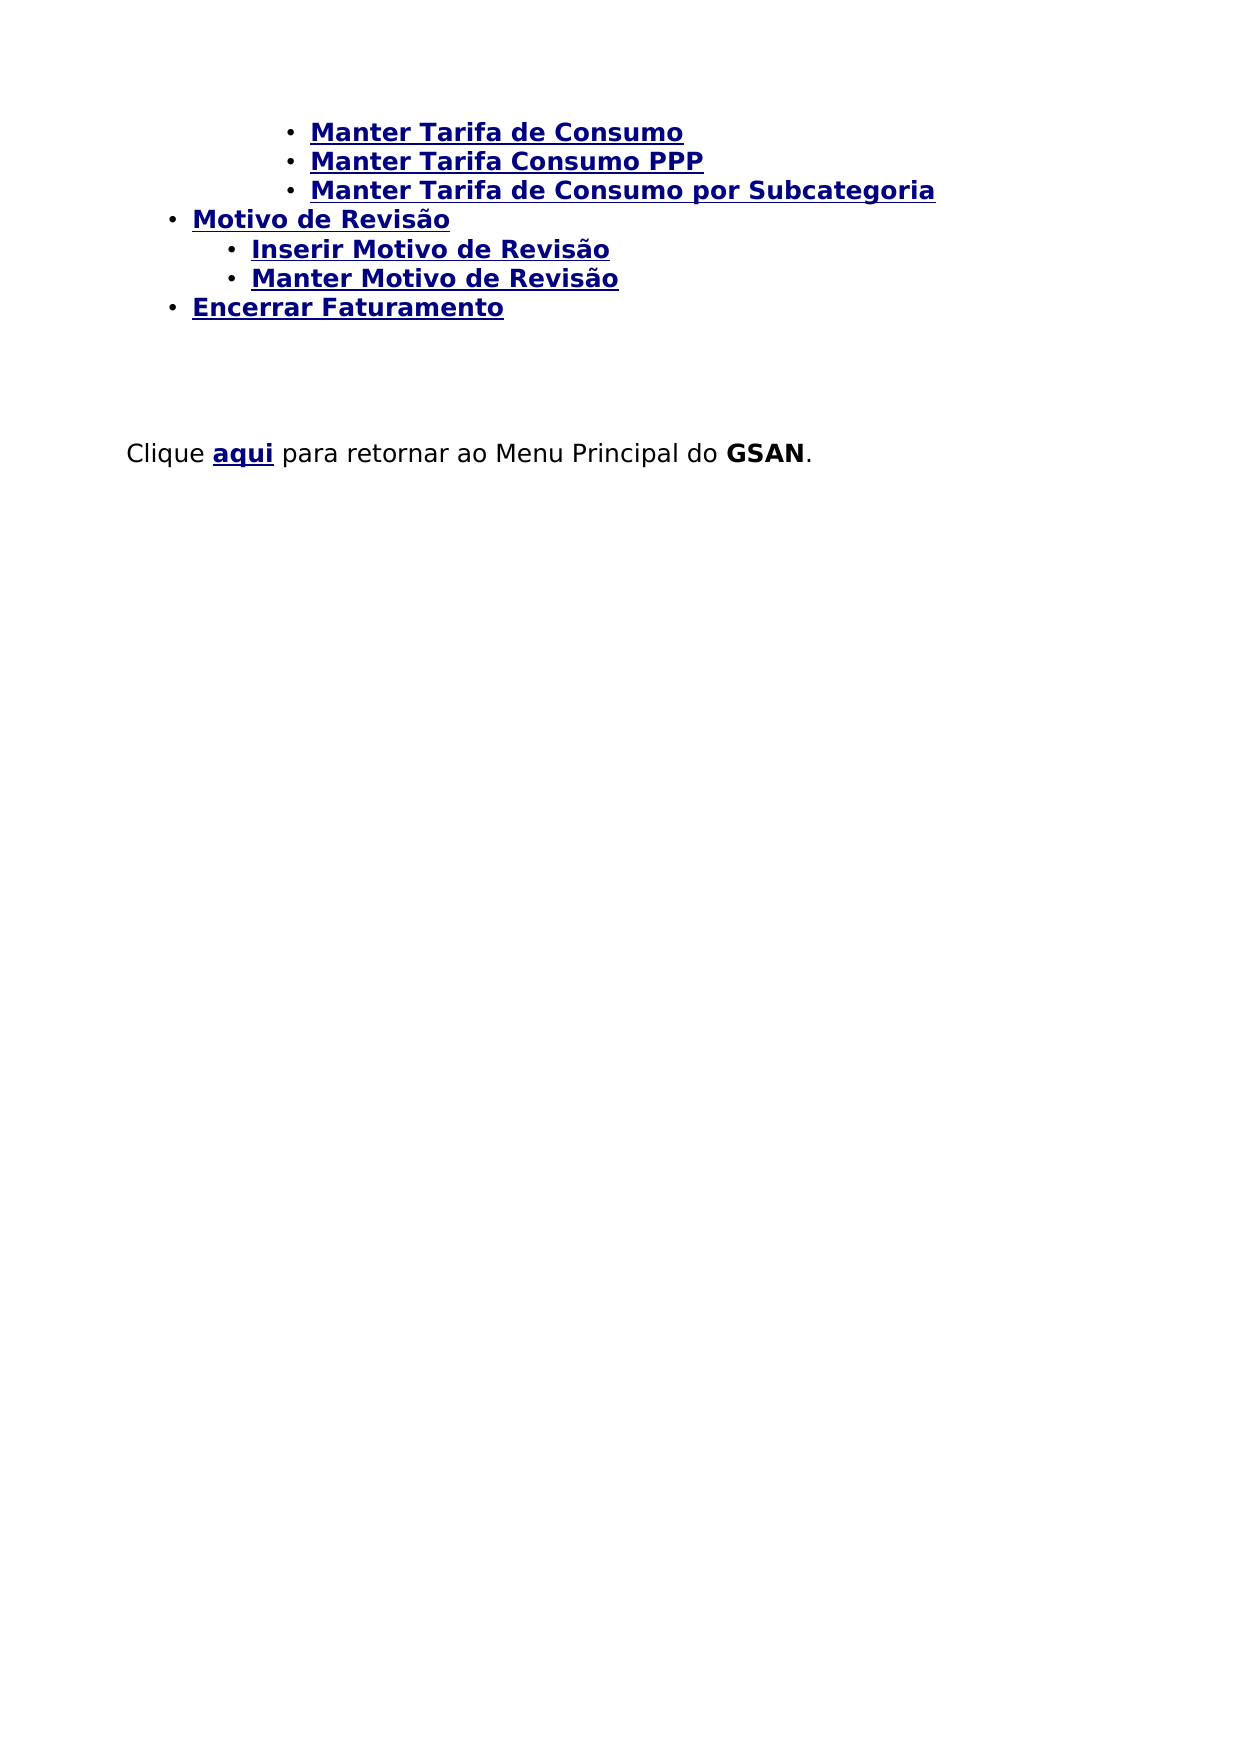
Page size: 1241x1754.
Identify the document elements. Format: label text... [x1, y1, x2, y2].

list Manter Tarifa Consumo PPP [295, 147, 1122, 176]
list Manter Tarifa de Consumo [295, 118, 1122, 147]
list Manter Tarifa de Consumo por Subcategoria [295, 176, 1122, 206]
list Encerrar Faturamento [177, 293, 1122, 322]
list Manter Motivo de Revisão [236, 264, 1122, 293]
list Motivo de Revisão [177, 206, 1122, 235]
list Inserir Motivo de Revisão [236, 235, 1122, 264]
text Clique aqui para retornar ao Menu Principal do GSAN. [118, 352, 1122, 468]
